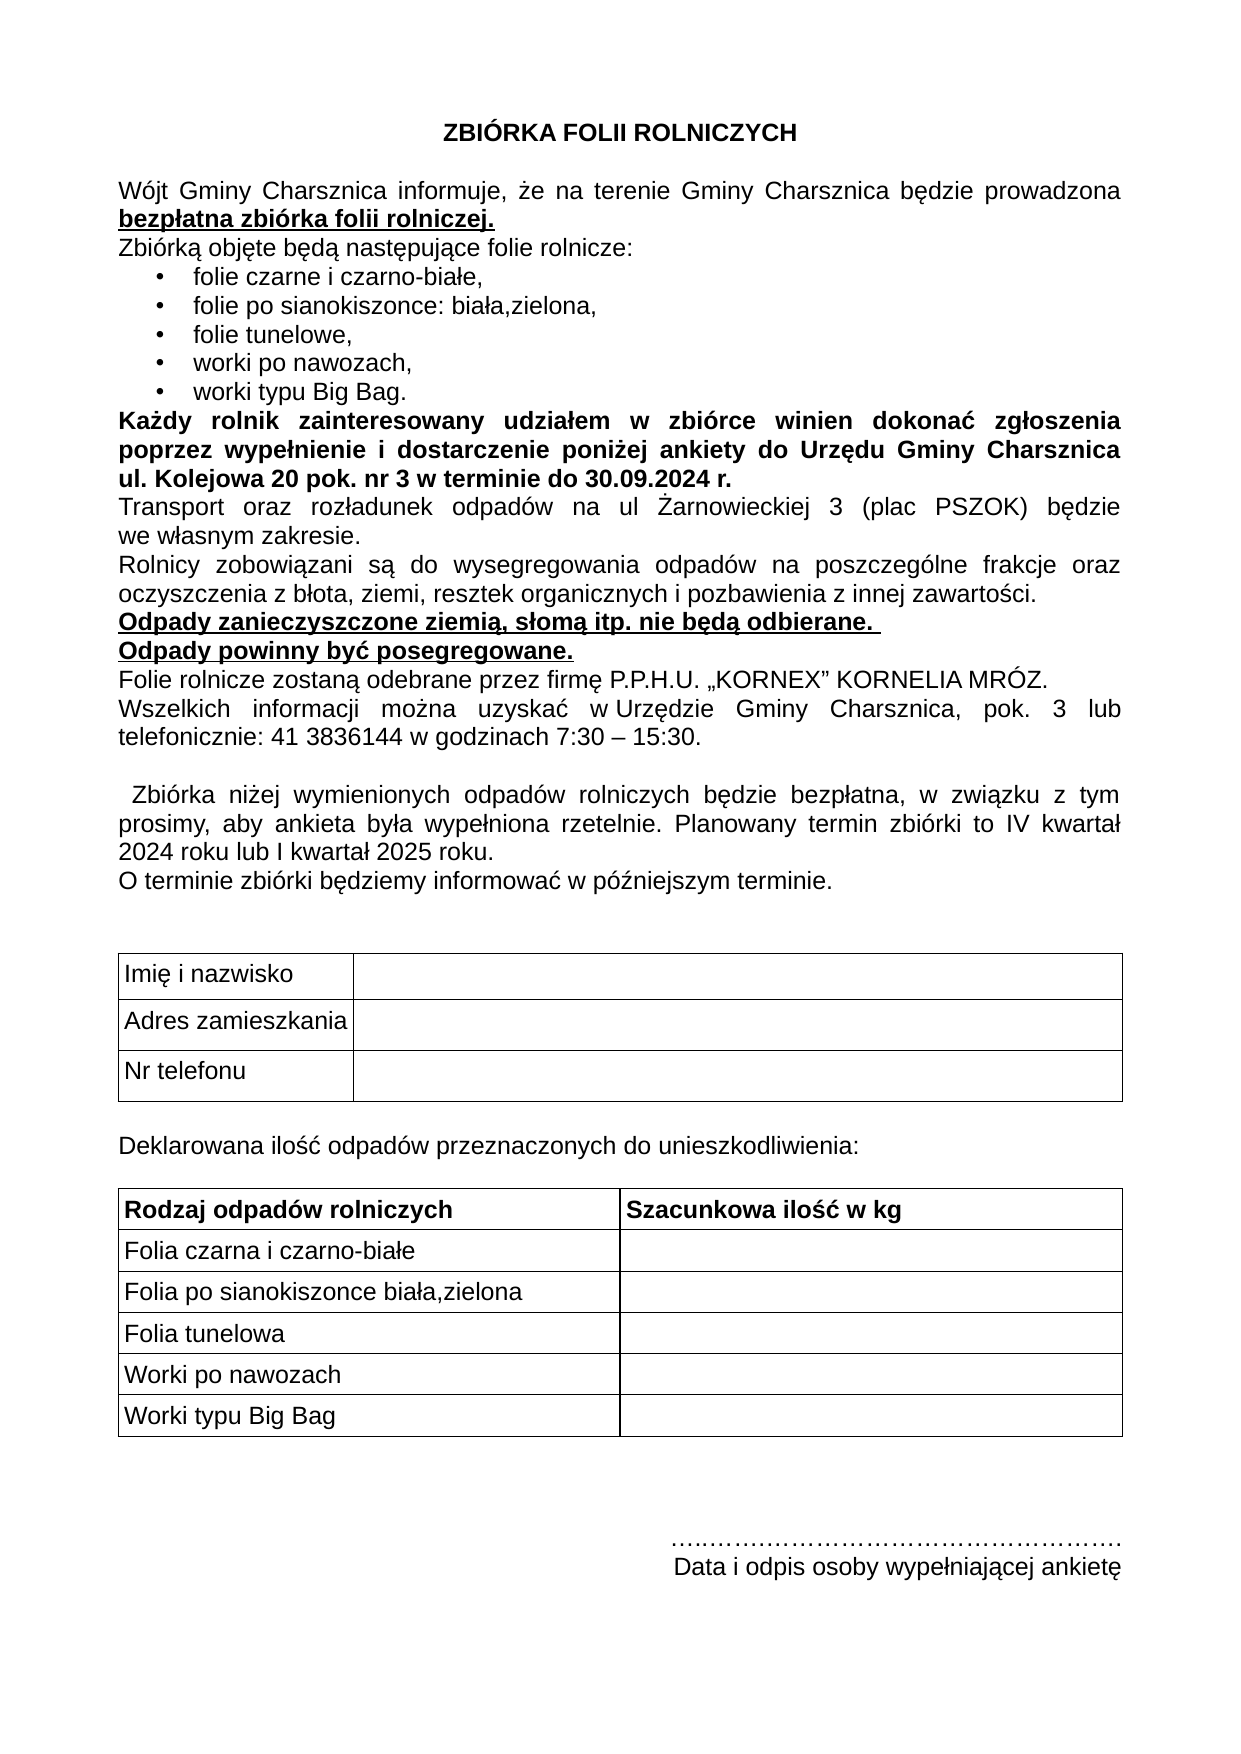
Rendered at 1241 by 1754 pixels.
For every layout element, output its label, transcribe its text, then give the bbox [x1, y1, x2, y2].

list worki po nawozach, [156, 348, 1122, 377]
table_cell Nr telefonu [119, 1051, 353, 1101]
table_cell [621, 1313, 1122, 1353]
table_header Imię i nazwisko [119, 954, 353, 999]
text Data i odpis osoby wypełniającej ankietę [118, 1552, 1122, 1580]
table_cell [621, 1230, 1122, 1271]
text Odpady zanieczyszczone ziemią, słomą itp. nie będą odbierane. [118, 607, 1122, 636]
table_cell [354, 1000, 1122, 1049]
list folie po sianokiszonce: biała,zielona, [156, 291, 1122, 319]
text Folie rolnicze zostaną odebrane przez firmę P.P.H.U. „KORNEX” KORNELIA MRÓZ. [118, 665, 1122, 694]
table_cell Worki typu Big Bag [119, 1395, 619, 1436]
table_cell [621, 1395, 1122, 1436]
table_cell Adres zamieszkania [119, 1000, 353, 1049]
text Odpady powinny być posegregowane. [118, 636, 1122, 665]
table_header [354, 954, 1122, 999]
table_cell Folia po sianokiszonce biała,zielona [119, 1272, 619, 1312]
list folie tunelowe, [156, 319, 1122, 348]
list worki typu Big Bag. [156, 377, 1122, 406]
text Deklarowana ilość odpadów przeznaczonych do unieszkodliwienia: [118, 1131, 1122, 1159]
text Wszelkich informacji można uzyskać w Urzędzie Gminy Charsznica, pok. 3 lub telefonicznie: 41 3836144 w godzinach 7:30 – 15:30. [118, 694, 1122, 751]
table_cell [354, 1051, 1122, 1101]
text Rolnicy zobowiązani są do wysegregowania odpadów na poszczególne frakcje oraz oczyszczenia z błota, ziemi, resztek organicznych i pozbawienia z innej zawartości. [118, 550, 1122, 607]
list folie czarne i czarno-białe, [156, 262, 1122, 291]
table_header Szacunkowa ilość w kg [621, 1189, 1122, 1229]
text ZBIÓRKA FOLII ROLNICZYCH [118, 118, 1122, 147]
text Zbiórką objęte będą następujące folie rolnicze: [118, 233, 1122, 262]
table_cell Worki po nawozach [119, 1354, 619, 1394]
text Zbiórka niżej wymienionych odpadów rolniczych będzie bezpłatna, w związku z tym prosimy, aby ankieta była wypełniona rzetelnie. Planowany termin zbiórki to IV kwartał 2024 roku lub I kwartał 2025 roku. [118, 780, 1122, 866]
text Transport oraz rozładunek odpadów na ul Żarnowieckiej 3 (plac PSZOK) będzie we własnym zakresie. [118, 492, 1122, 550]
text O terminie zbiórki będziemy informować w późniejszym terminie. [118, 866, 1122, 895]
text Wójt Gminy Charsznica informuje, że na terenie Gminy Charsznica będzie prowadzona bezpłatna zbiórka folii rolniczej. [118, 176, 1122, 233]
text Każdy rolnik zainteresowany udziałem w zbiórce winien dokonać zgłoszenia poprzez wypełnienie i dostarczenie poniżej ankiety do Urzędu Gminy Charsznica ul. Kolejowa 20 pok. nr 3 w terminie do 30.09.2024 r. [118, 406, 1122, 492]
table_cell [621, 1354, 1122, 1394]
table_cell Folia czarna i czarno-białe [119, 1230, 619, 1271]
table_cell Folia tunelowa [119, 1313, 619, 1353]
table_cell [621, 1272, 1122, 1312]
table_header Rodzaj odpadów rolniczych [119, 1189, 619, 1229]
text …..…….……………………………………. [118, 1523, 1122, 1552]
